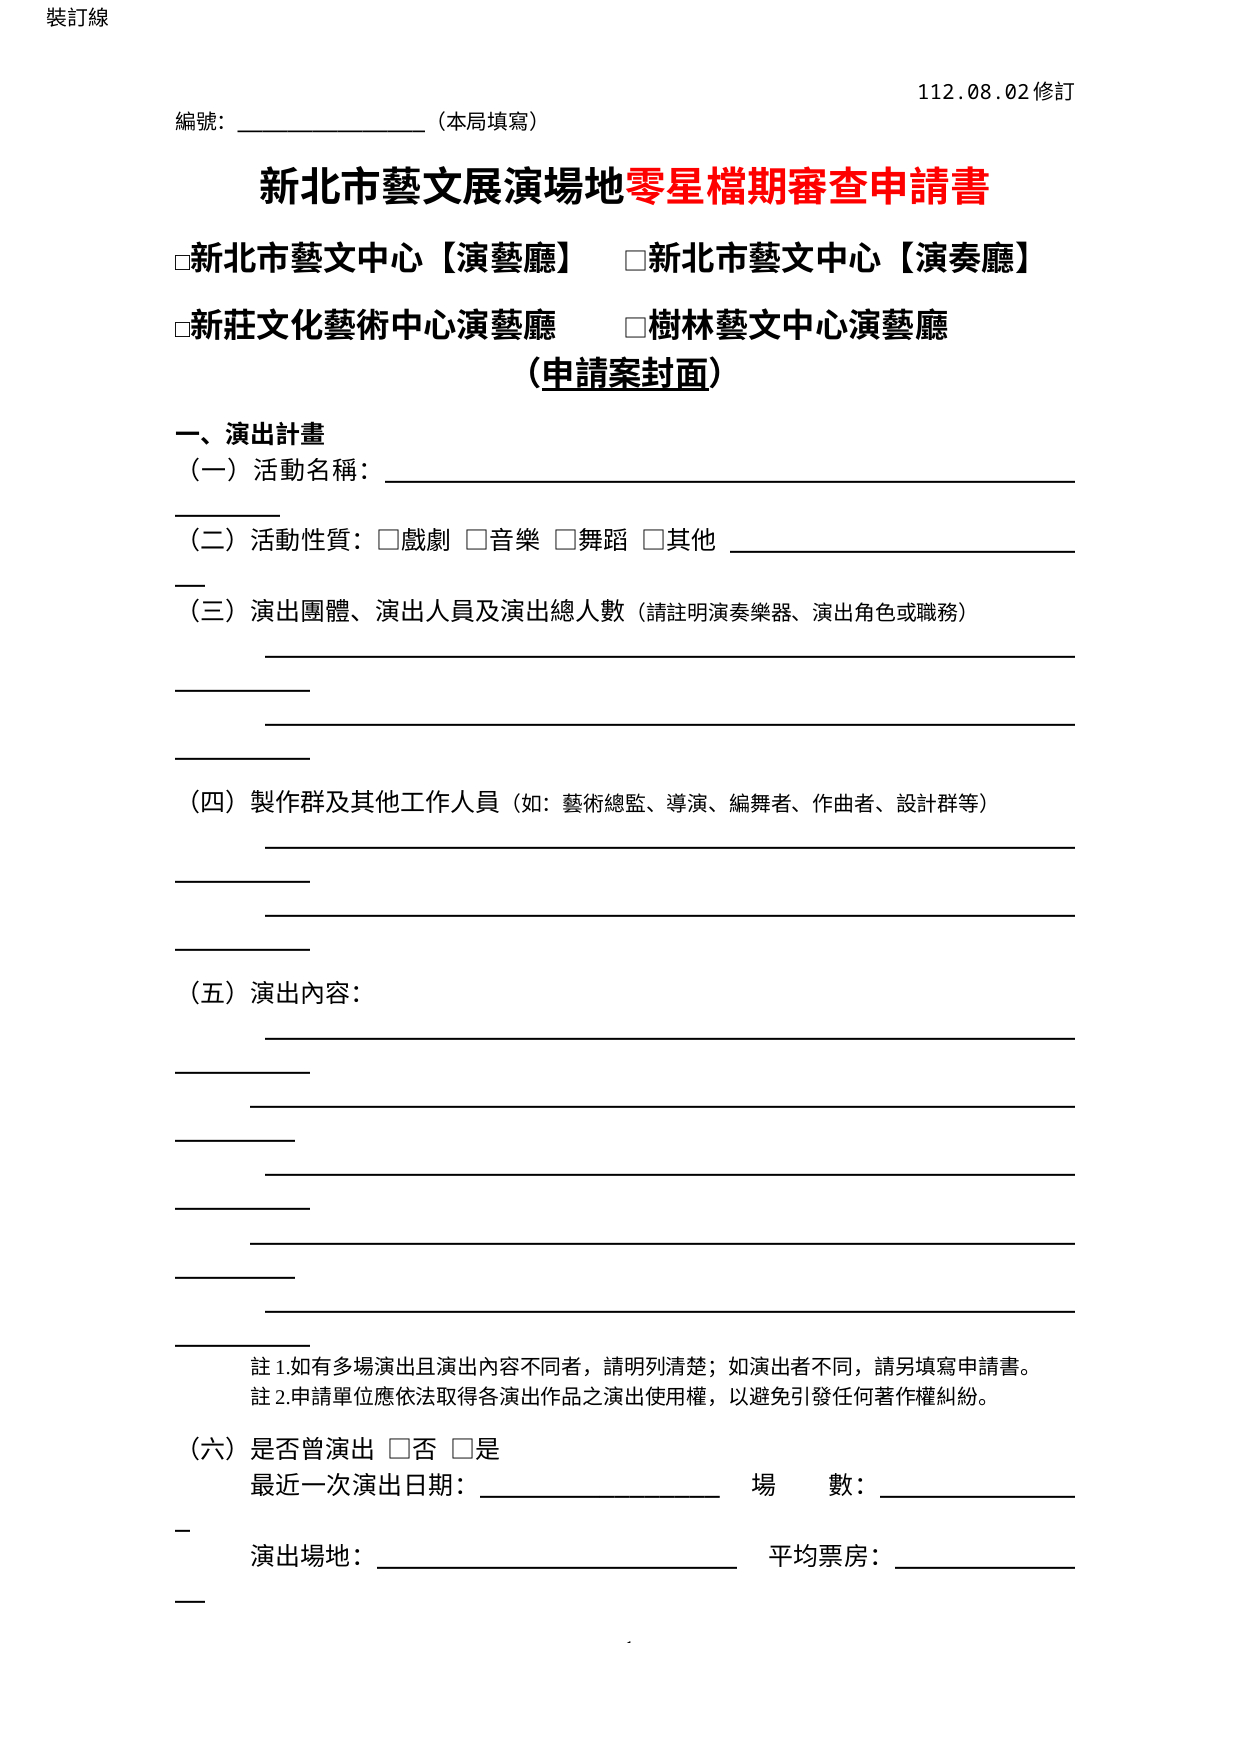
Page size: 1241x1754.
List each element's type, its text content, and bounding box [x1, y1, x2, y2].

text _______________________________________________________________ [175, 1146, 1075, 1214]
text □新莊文化藝術中心演藝廳 □樹林藝文中心演藝廳 [175, 299, 1075, 347]
text _______________________________________________________________ [175, 1214, 1075, 1282]
text _______________________________________________________________ [175, 627, 1075, 695]
text （四）製作群及其他工作人員（如：藝術總監、導演、編舞者、作曲者、設計群等） [175, 782, 1075, 818]
text （六）是否曾演出 □否 □是 [175, 1429, 1075, 1466]
text （三）演出團體、演出人員及演出總人數（請註明演奏樂器、演出角色或職務） [175, 591, 1075, 627]
text 裝訂線 [46, 2, 128, 32]
text _______________________________________________________________ [175, 695, 1075, 763]
text _______________________________________________________________ [175, 1010, 1075, 1078]
text （二）活動性質：□戲劇 □音樂 □舞蹈 □其他 _________________________ [175, 521, 1075, 591]
text _______________________________________________________________ [175, 818, 1075, 887]
text _______________________________________________________________ [175, 1282, 1075, 1350]
text 註1.如有多場演出且演出內容不同者，請明列清楚；如演出者不同，請另填寫申請書。 [175, 1350, 1075, 1381]
text （申請案封面） [175, 347, 1075, 395]
text 註2.申請單位應依法取得各演出作品之演出使用權，以避免引發任何著作權糾紛。 [175, 1381, 1075, 1411]
text 新北市藝文展演場地零星檔期審查申請書 [175, 154, 1075, 213]
text 最近一次演出日期：________________ 場 數：______________ [175, 1466, 1075, 1536]
text 編號：_______________（本局填寫） [175, 105, 1125, 136]
text _______________________________________________________________ [175, 887, 1075, 955]
text [37, 0, 137, 49]
text □新北市藝文中心【演藝廳】 □新北市藝文中心【演奏廳】 [175, 232, 1105, 280]
text （五）演出內容： [175, 973, 1075, 1010]
text 一、演出計畫 [175, 414, 1075, 450]
text _______________________________________________________________ [175, 1078, 1075, 1146]
text 演出場地：________________________ 平均票房：______________ [175, 1536, 1075, 1606]
text （一）活動名稱：_____________________________________________________ [175, 450, 1075, 521]
